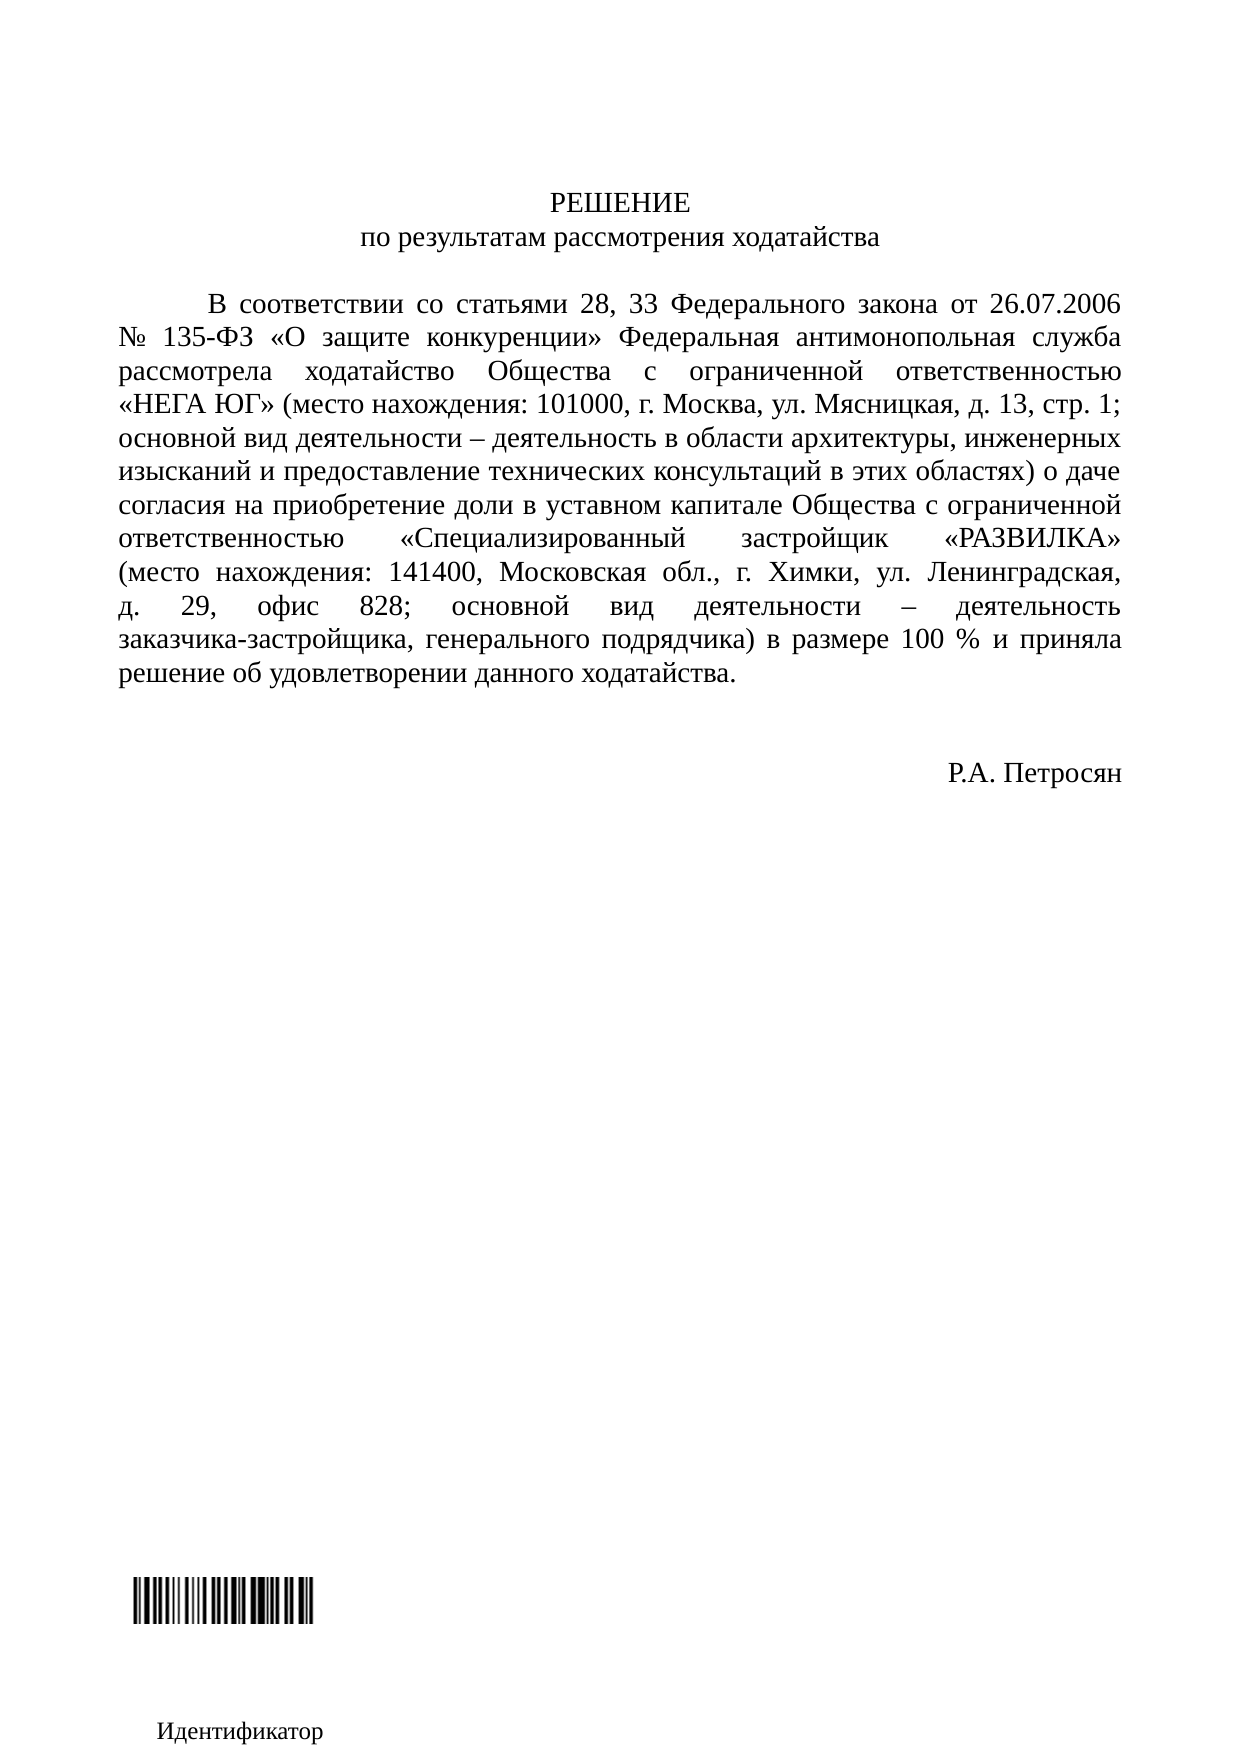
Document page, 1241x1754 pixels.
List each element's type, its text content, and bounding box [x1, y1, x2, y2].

text по результатам рассмотрения ходатайства [118, 219, 1122, 252]
text Р.А. Петросян [118, 755, 1122, 789]
text РЕШЕНИЕ [118, 185, 1122, 219]
picture [118, 1577, 331, 1624]
text В соответствии со статьями 28, 33 Федерального закона от 26.07.2006 № 135-ФЗ «О защите конкуренции» Федеральная антимонопольная служба рассмотрела ходатайство Общества с ограниченной ответственностью «НЕГА ЮГ» (место нахождения: 101000, г. Москва, ул. Мясницкая, д. 13, стр. 1; основной вид деятельности – деятельность в области архитектуры, инженерных изысканий и предоставление технических консультаций в этих областях) о даче согласия на приобретение доли в уставном капитале Общества с ограниченной ответственностью «Специализированный застройщик «РАЗВИЛКА» (место нахождения: 141400, Московская обл., г. Химки, ул. Ленинградская, д. 29, офис 828; основной вид деятельности – деятельность заказчика-застройщика, генерального подрядчика) в размере 100 % и приняла решение об удовлетворении данного ходатайства. [118, 286, 1122, 688]
